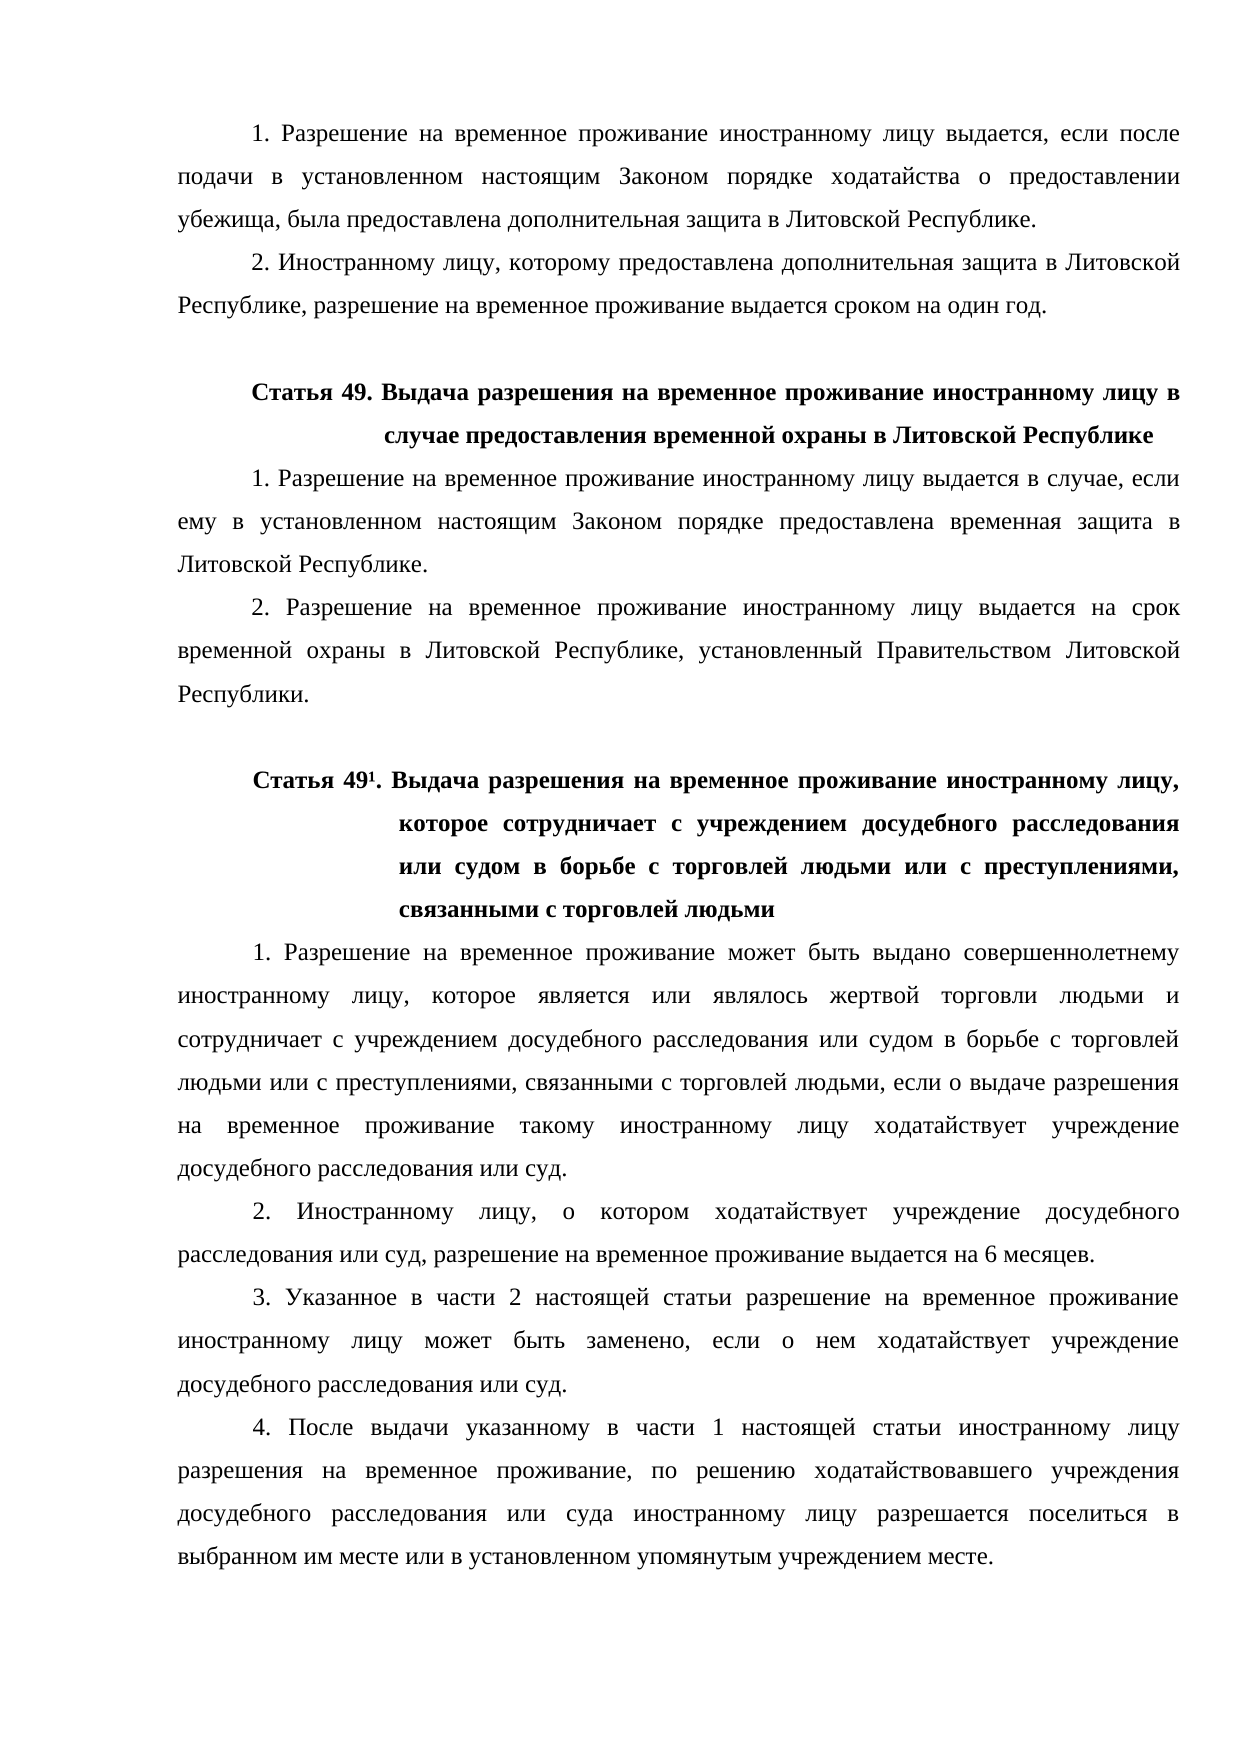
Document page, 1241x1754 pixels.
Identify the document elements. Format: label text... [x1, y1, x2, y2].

text 3. Указанное в части 2 настоящей статьи разрешение на временное проживание иностранному лицу может быть заменено, если о нем ходатайствует учреждение досудебного расследования или суд. [177, 1282, 1180, 1397]
text Статья 49¹. Выдача разрешения на временное проживание иностранному лицу, которое сотрудничает с учреждением досудебного расследования или судом в борьбе с торговлей людьми или с преступлениями, связанными с торговлей людьми [252, 765, 1180, 923]
text 4. После выдачи указанному в части 1 настоящей статьи иностранному лицу разрешения на временное проживание, по решению ходатайствовавшего учреждения досудебного расследования или суда иностранному лицу разрешается поселиться в выбранном им месте или в установленном упомянутым учреждением месте. [177, 1412, 1180, 1570]
text 1. Разрешение на временное проживание иностранному лицу выдается в случае, если ему в установленном настоящим Законом порядке предоставлена временная защита в Литовской Республике. [177, 463, 1181, 578]
text 2. Иностранному лицу, которому предоставлена дополнительная защита в Литовской Республике, разрешение на временное проживание выдается сроком на один год. [177, 247, 1181, 319]
text 2. Иностранному лицу, о котором ходатайствует учреждение досудебного расследования или суд, разрешение на временное проживание выдается на 6 месяцев. [177, 1196, 1180, 1268]
text Статья 49. Выдача разрешения на временное проживание иностранному лицу в случае предоставления временной охраны в Литовской Республике [251, 377, 1181, 449]
text 1. Разрешение на временное проживание может быть выдано совершеннолетнему иностранному лицу, которое является или являлось жертвой торговли людьми и сотрудничает с учреждением досудебного расследования или судом в борьбе с торговлей людьми или с преступлениями, связанными с торговлей людьми, если о выдаче разрешения на временное проживание такому иностранному лицу ходатайствует учреждение досудебного расследования или суд. [177, 937, 1180, 1182]
text 2. Разрешение на временное проживание иностранному лицу выдается на срок временной охраны в Литовской Республике, установленный Правительством Литовской Республики. [177, 592, 1181, 707]
text 1. Разрешение на временное проживание иностранному лицу выдается, если после подачи в установленном настоящим Законом порядке ходатайства о предоставлении убежища, была предоставлена дополнительная защита в Литовской Республике. [177, 118, 1181, 233]
